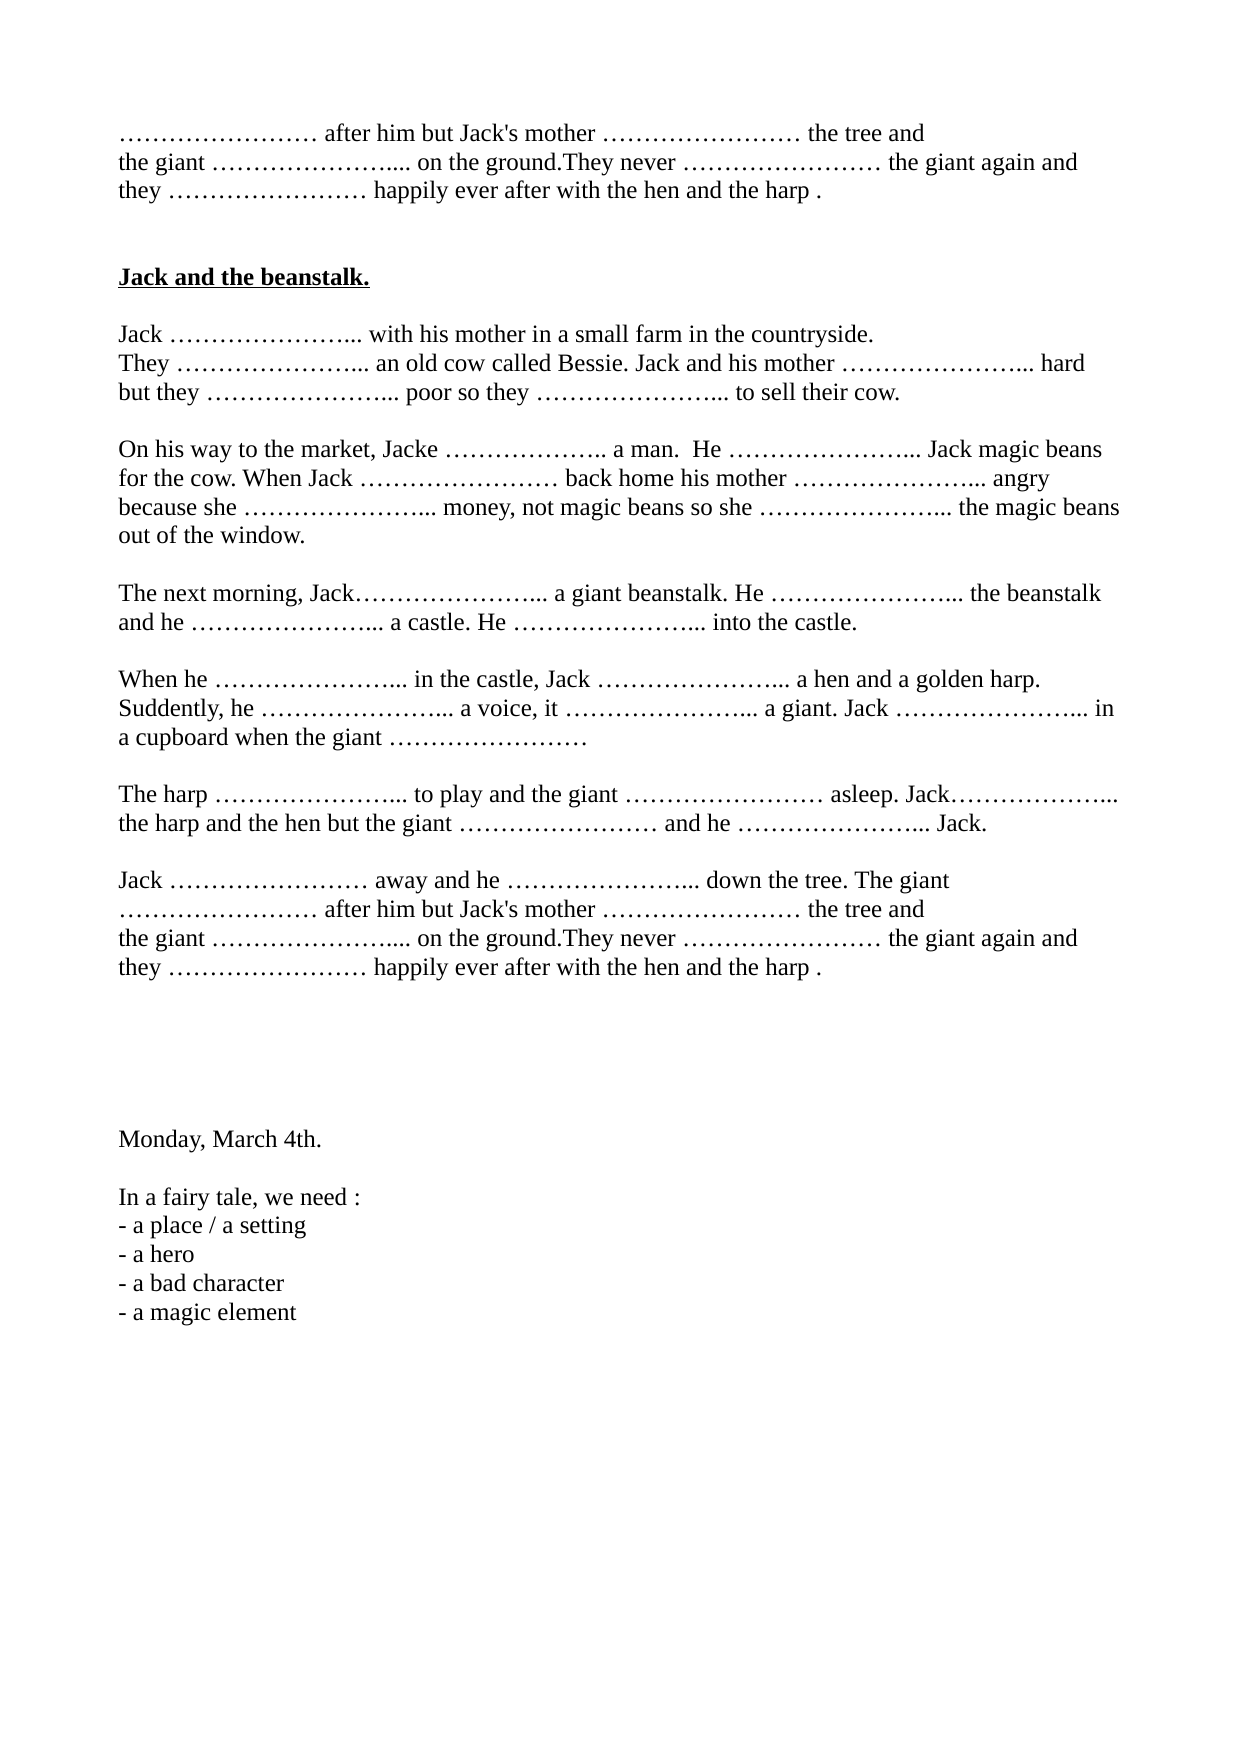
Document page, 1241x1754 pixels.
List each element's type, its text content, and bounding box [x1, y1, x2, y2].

text - a magic element [118, 1297, 1122, 1326]
text they …………………… happily ever after with the hen and the harp . [118, 952, 1122, 981]
text …………………… after him but Jack's mother …………………… the tree and [118, 118, 1122, 147]
text In a fairy tale, we need : [118, 1182, 1122, 1211]
text On his way to the market, Jacke ……………….. a man. He …………………... Jack magic beans for the cow. When Jack …………………… back home his mother …………………... angry because she …………………... money, not magic beans so she …………………... the magic beans out of the window. [118, 434, 1122, 549]
text Jack and the beanstalk. [118, 262, 1122, 291]
text Jack …………………... with his mother in a small farm in the countryside. [118, 319, 1122, 348]
text Jack …………………… away and he …………………... down the tree. The giant …………………… after him but Jack's mother …………………… the tree and [118, 866, 1122, 923]
text the giant ………………….... on the ground.They never …………………… the giant again and [118, 147, 1122, 176]
text they …………………… happily ever after with the hen and the harp . [118, 176, 1122, 204]
text They …………………... an old cow called Bessie. Jack and his mother …………………... hard but they …………………... poor so they …………………... to sell their cow. [118, 348, 1122, 406]
text - a bad character [118, 1268, 1122, 1297]
text - a place / a setting [118, 1211, 1122, 1239]
text the giant ………………….... on the ground.They never …………………… the giant again and [118, 923, 1122, 952]
text Monday, March 4th. [118, 1124, 1122, 1153]
text The harp …………………... to play and the giant …………………… asleep. Jack………………... the harp and the hen but the giant …………………… and he …………………... Jack. [118, 779, 1122, 837]
text When he …………………... in the castle, Jack …………………... a hen and a golden harp. Suddently, he …………………... a voice, it …………………... a giant. Jack …………………... in a cupboard when the giant …………………… [118, 664, 1122, 751]
text The next morning, Jack…………………... a giant beanstalk. He …………………... the beanstalk and he …………………... a castle. He …………………... into the castle. [118, 578, 1122, 636]
text - a hero [118, 1239, 1122, 1268]
